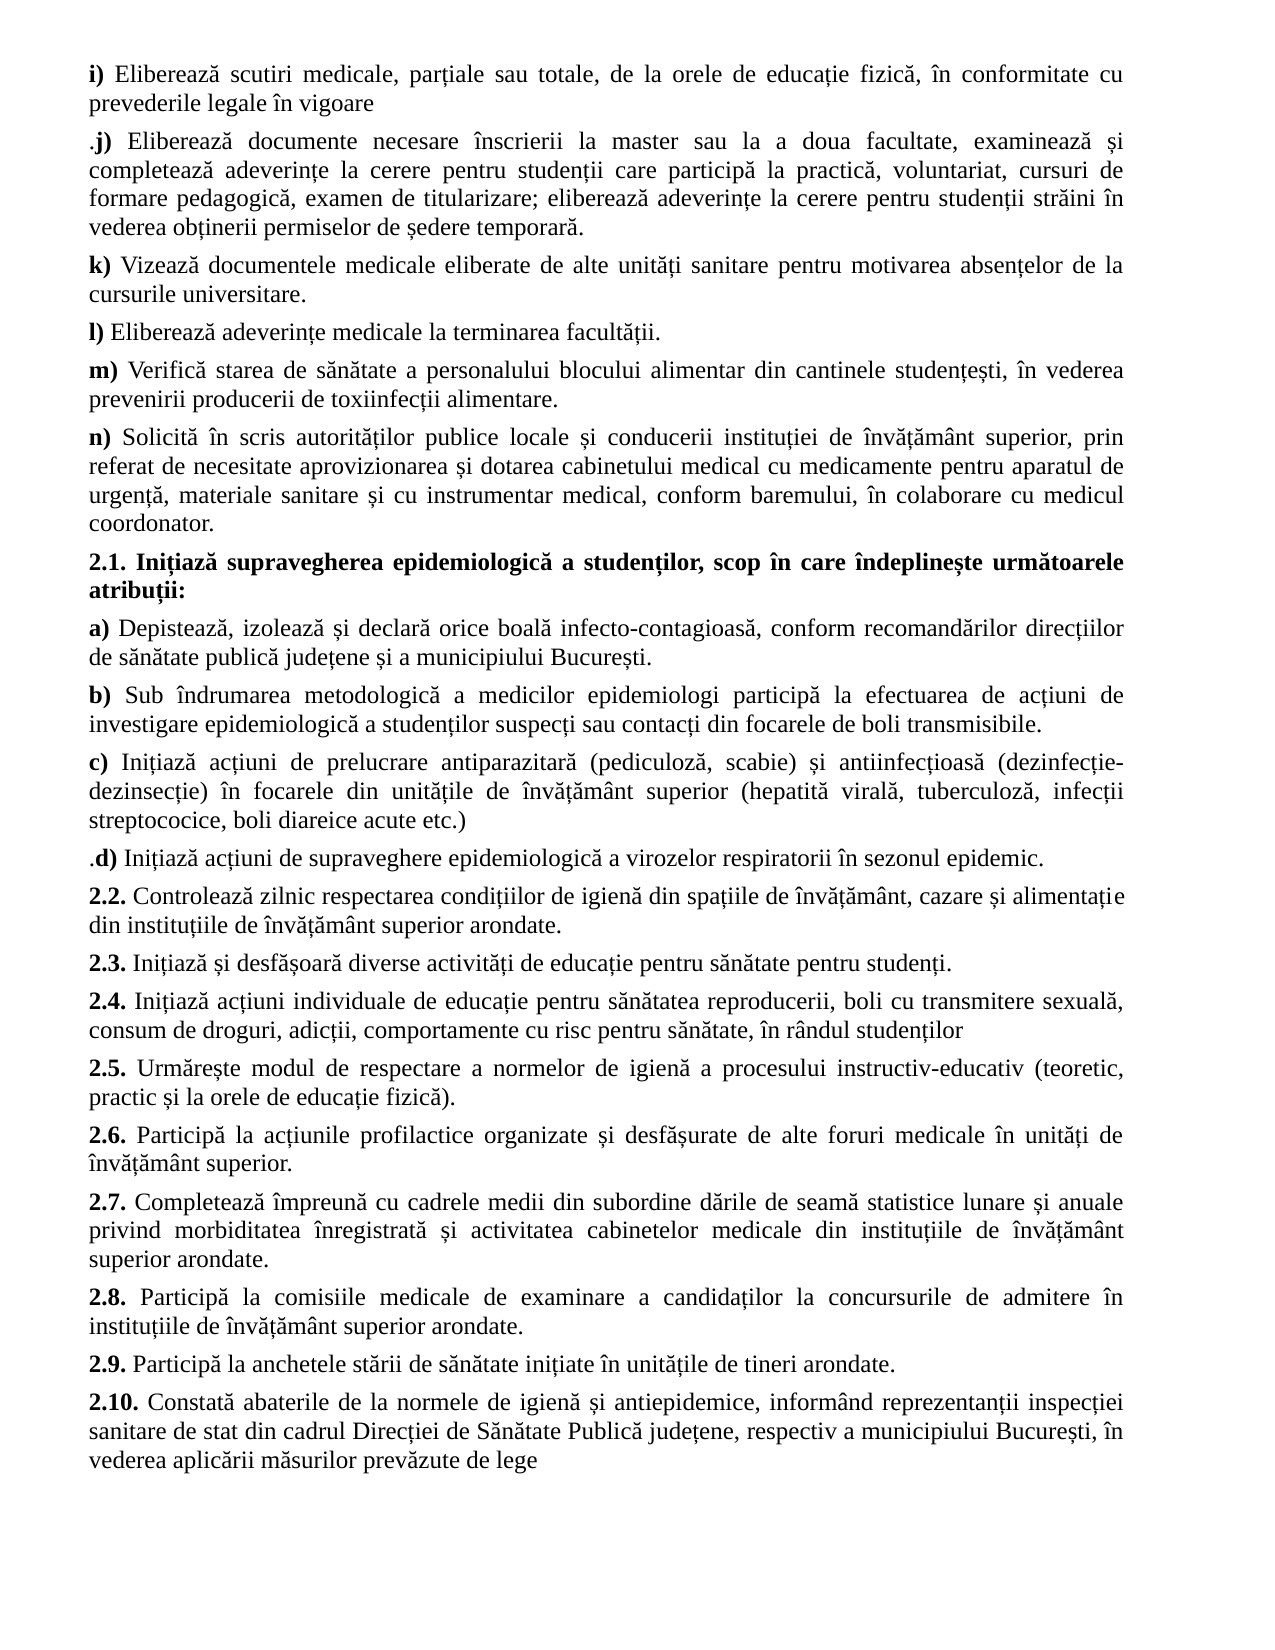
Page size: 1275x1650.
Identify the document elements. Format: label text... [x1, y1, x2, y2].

text b) Sub îndrumarea metodologică a medicilor epidemiologi participă la efectuarea de acțiuni de investigare epidemiologică a studenților suspecți sau contacți din focarele de boli transmisibile. [89, 680, 1125, 738]
text 2.4. Inițiază acțiuni individuale de educație pentru sănătatea reproducerii, boli cu transmitere sexuală, consum de droguri, adicții, comportamente cu risc pentru sănătate, în rândul studenților [89, 986, 1125, 1043]
text .d) Inițiază acțiuni de supraveghere epidemiologică a virozelor respiratorii în sezonul epidemic. [89, 843, 1125, 872]
text 2.5. Urmărește modul de respectare a normelor de igienă a procesului instructiv-educativ (teoretic, practic și la orele de educație fizică). [89, 1053, 1125, 1110]
text k) Vizează documentele medicale eliberate de alte unități sanitare pentru motivarea absențelor de la cursurile universitare. [89, 250, 1125, 308]
text l) Eliberează adeverințe medicale la terminarea facultății. [89, 317, 1125, 346]
text 2.7. Completează împreună cu cadrele medii din subordine dările de seamă statistice lunare și anuale privind morbiditatea înregistrată și activitatea cabinetelor medicale din instituțiile de învățământ superior arondate. [89, 1187, 1125, 1273]
text 2.6. Participă la acțiunile profilactice organizate și desfășurate de alte foruri medicale în unități de învățământ superior. [89, 1120, 1125, 1177]
text a) Depistează, izolează și declară orice boală infecto-contagioasă, conform recomandărilor direcțiilor de sănătate publică județene și a municipiului București. [89, 613, 1125, 671]
text 2.3. Inițiază și desfășoară diverse activități de educație pentru sănătate pentru studenți. [89, 948, 1125, 977]
text c) Inițiază acțiuni de prelucrare antiparazitară (pediculoză, scabie) și antiinfecțioasă (dezinfecție-dezinsecție) în focarele din unitățile de învățământ superior (hepatită virală, tuberculoză, infecții streptococice, boli diareice acute etc.) [89, 747, 1125, 833]
text i) Eliberează scutiri medicale, parțiale sau totale, de la orele de educație fizică, în conformitate cu prevederile legale în vigoare [89, 59, 1125, 117]
text 2.9. Participă la anchetele stării de sănătate inițiate în unitățile de tineri arondate. [89, 1349, 1125, 1378]
text 2.8. Participă la comisiile medicale de examinare a candidaților la concursurile de admitere în instituțiile de învățământ superior arondate. [89, 1282, 1125, 1340]
text 2.10. Constată abaterile de la normele de igienă și antiepidemice, informând reprezentanții inspecției sanitare de stat din cadrul Direcției de Sănătate Publică județene, respectiv a municipiului București, în vederea aplicării măsurilor prevăzute de lege [89, 1387, 1125, 1473]
text n) Solicită în scris autorităților publice locale și conducerii instituției de învățământ superior, prin referat de necesitate aprovizionarea și dotarea cabinetului medical cu medicamente pentru aparatul de urgență, materiale sanitare și cu instrumentar medical, conform baremului, în colaborare cu medicul coordonator. [89, 422, 1125, 537]
text 2.2. Controlează zilnic respectarea condițiilor de igienă din spațiile de învățământ, cazare și alimentație din instituțiile de învățământ superior arondate. [89, 881, 1125, 938]
text .j) Eliberează documente necesare înscrierii la master sau la a doua facultate, examinează și completează adeverințe la cerere pentru studenții care participă la practică, voluntariat, cursuri de formare pedagogică, examen de titularizare; eliberează adeverințe la cerere pentru studenții străini în vederea obținerii permiselor de ședere temporară. [89, 126, 1125, 241]
text m) Verifică starea de sănătate a personalului blocului alimentar din cantinele studențești, în vederea prevenirii producerii de toxiinfecții alimentare. [89, 355, 1125, 413]
text 2.1. Inițiază supravegherea epidemiologică a studenților, scop în care îndeplinește următoarele atribuții: [89, 547, 1125, 604]
